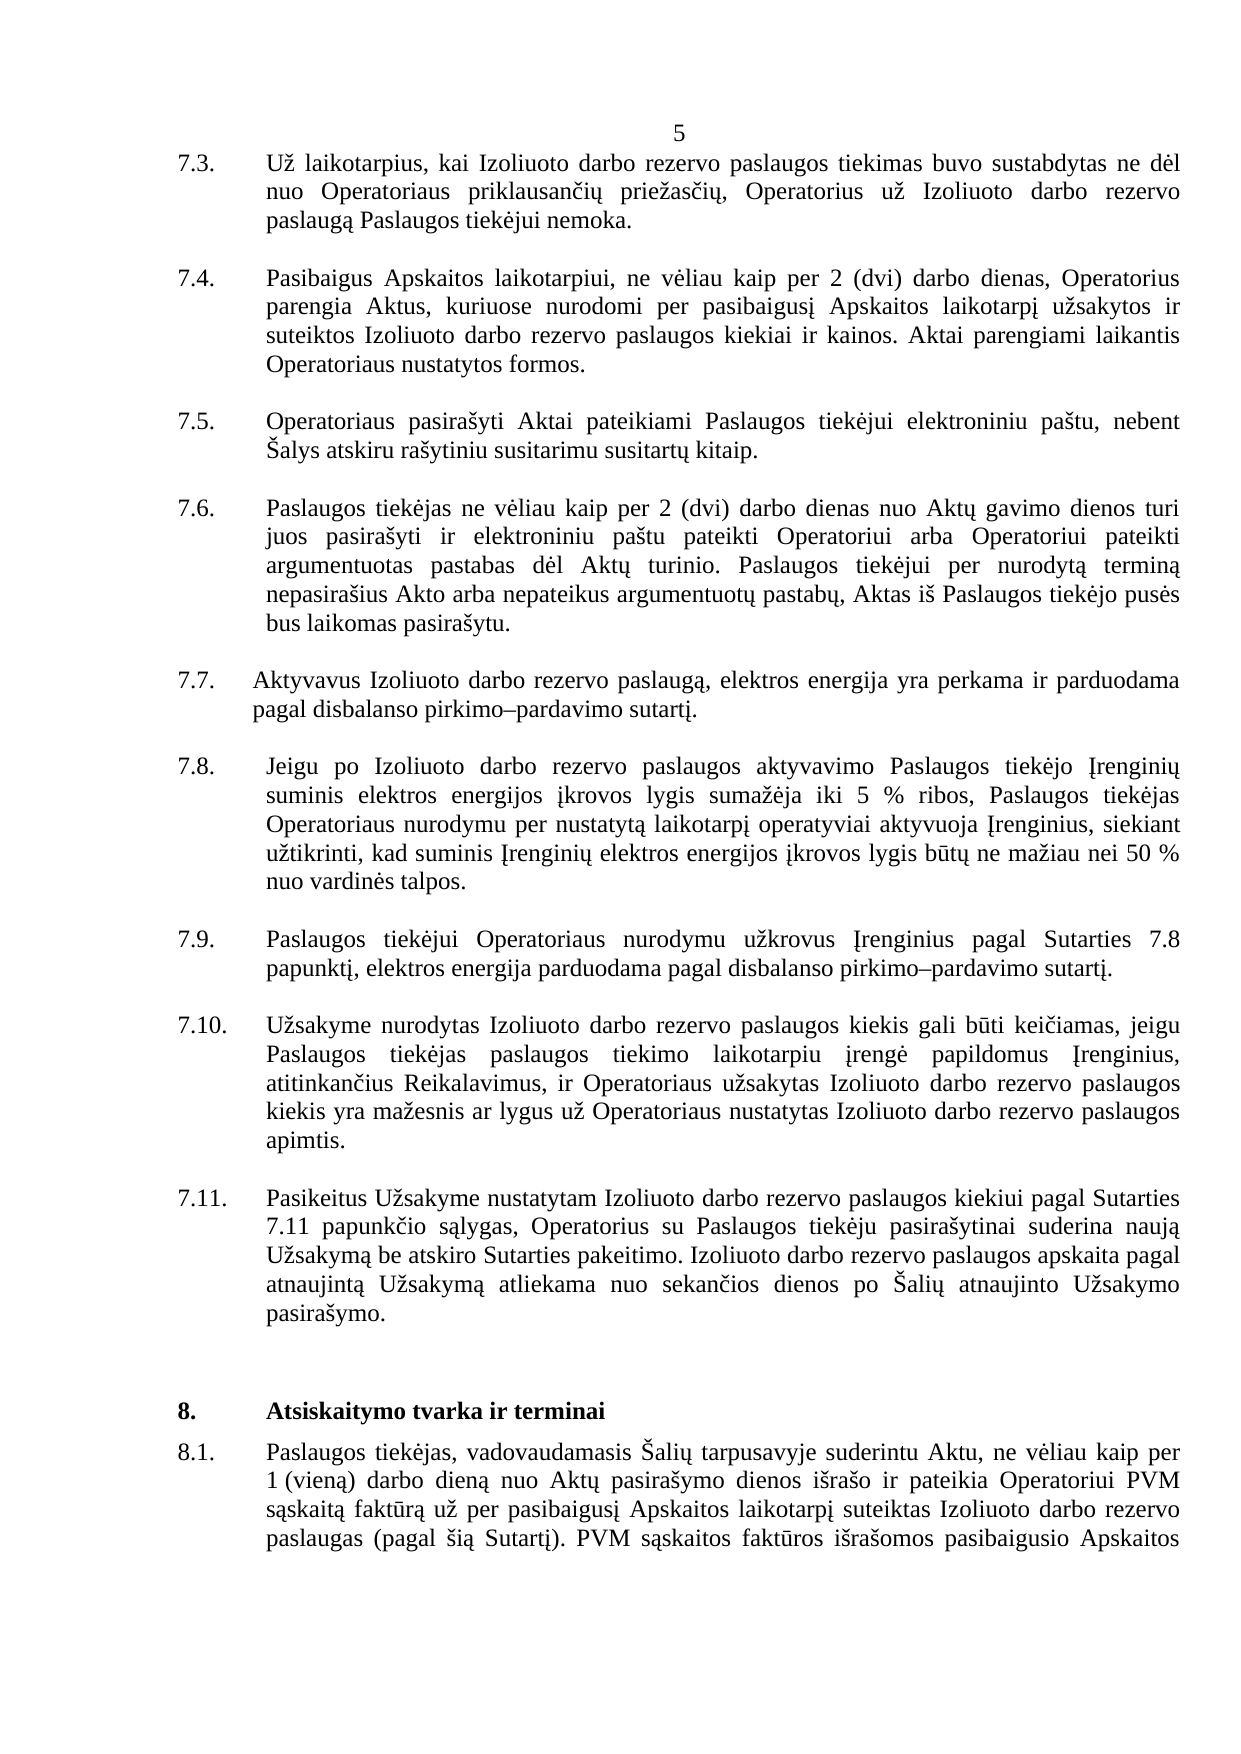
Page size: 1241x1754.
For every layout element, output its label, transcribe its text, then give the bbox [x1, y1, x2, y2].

text 7.11. Pasikeitus Užsakyme nustatytam Izoliuoto darbo rezervo paslaugos kiekiui pagal Sutarties 7.11 papunkčio sąlygas, Operatorius su Paslaugos tiekėju pasirašytinai suderina naują Užsakymą be atskiro Sutarties pakeitimo. Izoliuoto darbo rezervo paslaugos apskaita pagal atnaujintą Užsakymą atliekama nuo sekančios dienos po Šalių atnaujinto Užsakymo pasirašymo. [177, 1183, 1181, 1326]
text 7.5. Operatoriaus pasirašyti Aktai pateikiami Paslaugos tiekėjui elektroniniu paštu, nebent Šalys atskiru rašytiniu susitarimu susitartų kitaip. [177, 406, 1181, 464]
text 7.3. Už laikotarpius, kai Izoliuoto darbo rezervo paslaugos tiekimas buvo sustabdytas ne dėl nuo Operatoriaus priklausančių priežasčių, Operatorius už Izoliuoto darbo rezervo paslaugą Paslaugos tiekėjui nemoka. [177, 148, 1181, 234]
text 8. Atsiskaitymo tvarka ir terminai [177, 1396, 1181, 1424]
text 7.9. Paslaugos tiekėjui Operatoriaus nurodymu užkrovus Įrenginius pagal Sutarties 7.8 papunktį, elektros energija parduodama pagal disbalanso pirkimo–pardavimo sutartį. [177, 924, 1181, 981]
text 7.4. Pasibaigus Apskaitos laikotarpiui, ne vėliau kaip per 2 (dvi) darbo dienas, Operatorius parengia Aktus, kuriuose nurodomi per pasibaigusį Apskaitos laikotarpį užsakytos ir suteiktos Izoliuoto darbo rezervo paslaugos kiekiai ir kainos. Aktai parengiami laikantis Operatoriaus nustatytos formos. [177, 263, 1181, 378]
text 7.6. Paslaugos tiekėjas ne vėliau kaip per 2 (dvi) darbo dienas nuo Aktų gavimo dienos turi juos pasirašyti ir elektroniniu paštu pateikti Operatoriui arba Operatoriui pateikti argumentuotas pastabas dėl Aktų turinio. Paslaugos tiekėjui per nurodytą terminą nepasirašius Akto arba nepateikus argumentuotų pastabų, Aktas iš Paslaugos tiekėjo pusės bus laikomas pasirašytu. [177, 493, 1181, 636]
text 7.10. Užsakyme nurodytas Izoliuoto darbo rezervo paslaugos kiekis gali būti keičiamas, jeigu Paslaugos tiekėjas paslaugos tiekimo laikotarpiu įrengė papildomus Įrenginius, atitinkančius Reikalavimus, ir Operatoriaus užsakytas Izoliuoto darbo rezervo paslaugos kiekis yra mažesnis ar lygus už Operatoriaus nustatytas Izoliuoto darbo rezervo paslaugos apimtis. [177, 1010, 1181, 1154]
text 8.1. Paslaugos tiekėjas, vadovaudamasis Šalių tarpusavyje suderintu Aktu, ne vėliau kaip per 1 (vieną) darbo dieną nuo Aktų pasirašymo dienos išrašo ir pateikia Operatoriui PVM sąskaitą faktūrą už per pasibaigusį Apskaitos laikotarpį suteiktas Izoliuoto darbo rezervo paslaugas (pagal šią Sutartį). PVM sąskaitos faktūros išrašomos pasibaigusio Apskaitos [177, 1437, 1181, 1552]
text 7.7. Aktyvavus Izoliuoto darbo rezervo paslaugą, elektros energija yra perkama ir parduodama pagal disbalanso pirkimo–pardavimo sutartį. [177, 665, 1181, 723]
text 7.8. Jeigu po Izoliuoto darbo rezervo paslaugos aktyvavimo Paslaugos tiekėjo Įrenginių suminis elektros energijos įkrovos lygis sumažėja iki 5 % ribos, Paslaugos tiekėjas Operatoriaus nurodymu per nustatytą laikotarpį operatyviai aktyvuoja Įrenginius, siekiant užtikrinti, kad suminis Įrenginių elektros energijos įkrovos lygis būtų ne mažiau nei 50 % nuo vardinės talpos. [177, 751, 1181, 895]
